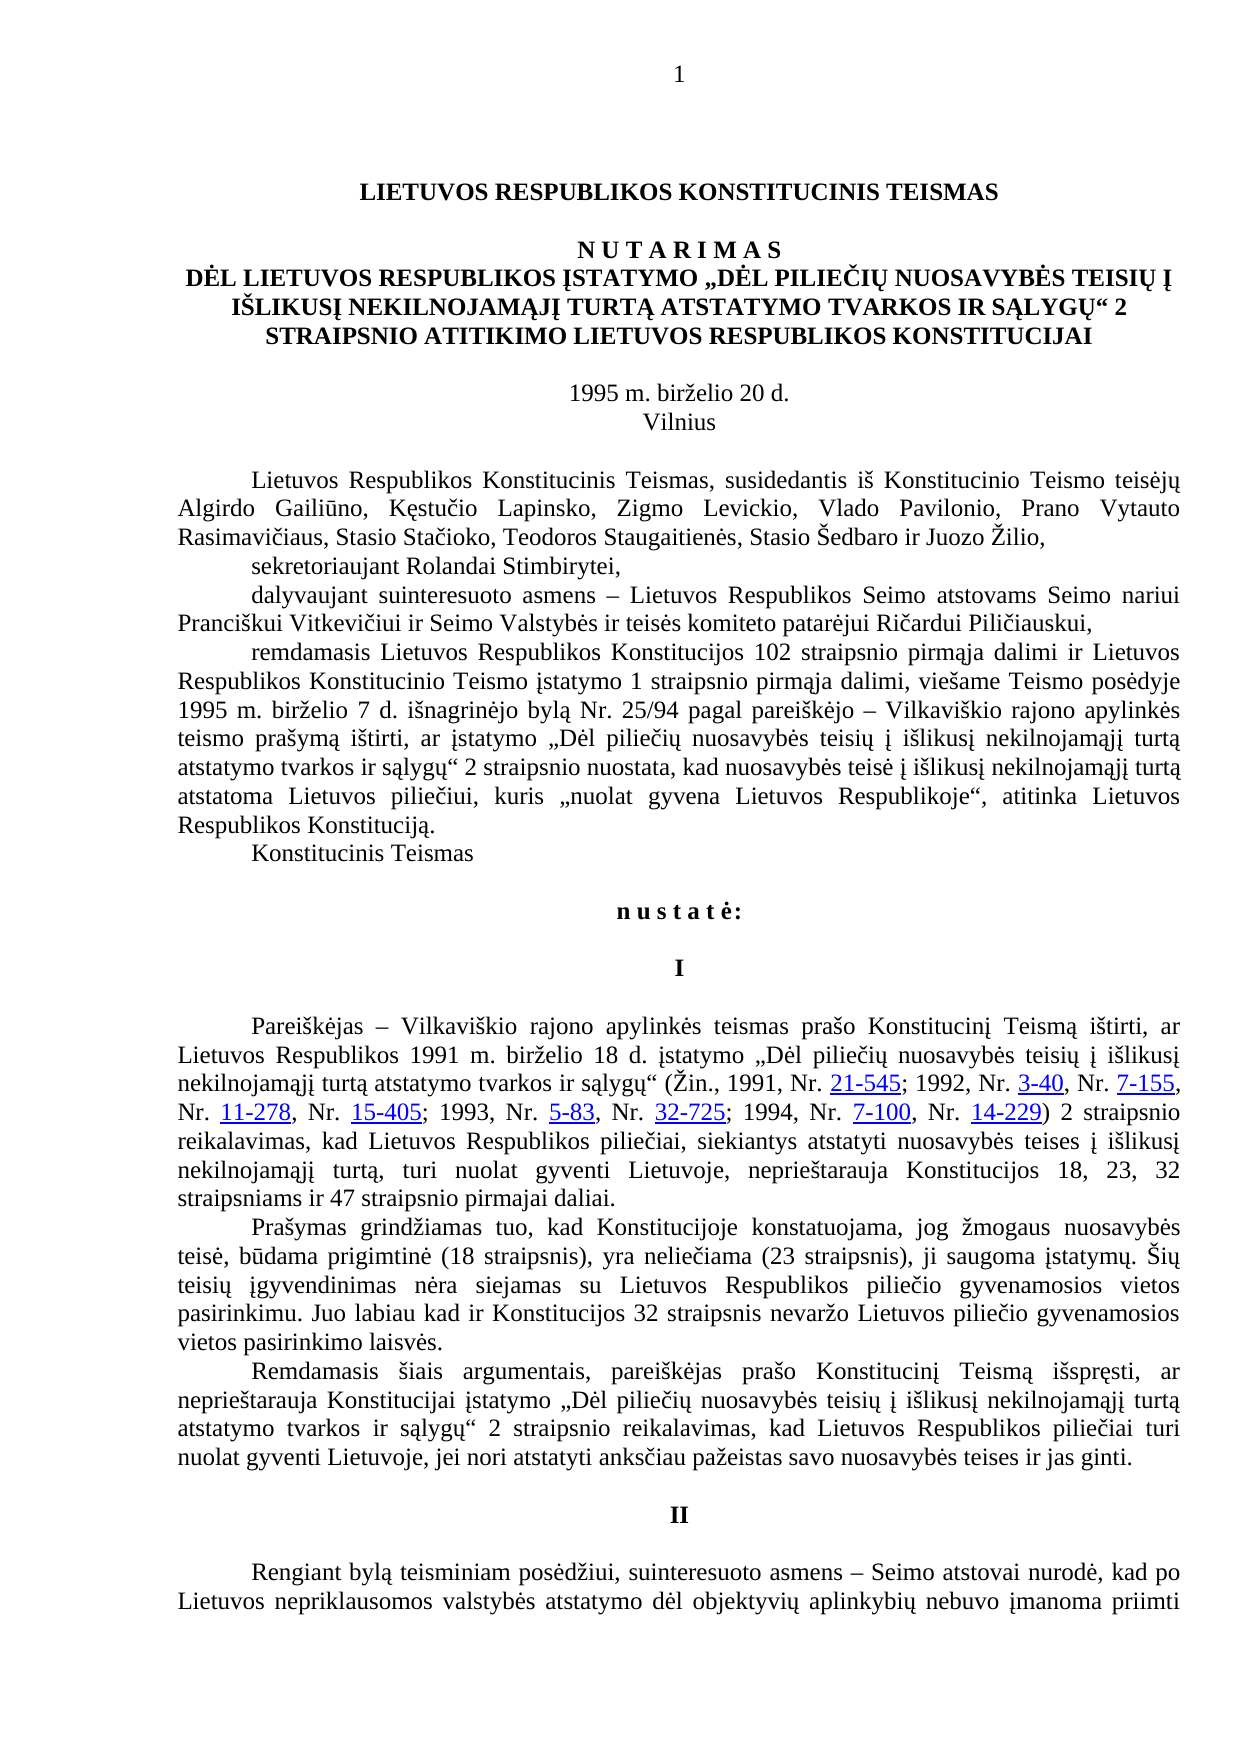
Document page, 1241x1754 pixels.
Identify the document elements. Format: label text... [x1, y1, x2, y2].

text dalyvaujant suinteresuoto asmens – Lietuvos Respublikos Seimo atstovams Seimo nariui Pranciškui Vitkevičiui ir Seimo Valstybės ir teisės komiteto patarėjui Ričardui Piličiauskui, [177, 580, 1181, 637]
text Vilnius [177, 407, 1181, 436]
text LIETUVOS RESPUBLIKOS KONSTITUCINIS TEISMAS [177, 177, 1181, 206]
text Lietuvos Respublikos Konstitucinis Teismas, susidedantis iš Konstitucinio Teismo teisėjų Algirdo Gailiūno, Kęstučio Lapinsko, Zigmo Levickio, Vlado Pavilonio, Prano Vytauto Rasimavičiaus, Stasio Stačioko, Teodoros Staugaitienės, Stasio Šedbaro ir Juozo Žilio, [177, 465, 1181, 551]
text nustatė: [177, 896, 1181, 925]
text II [177, 1500, 1181, 1528]
text Remdamasis šiais argumentais, pareiškėjas prašo Konstitucinį Teismą išspręsti, ar neprieštarauja Konstitucijai įstatymo „Dėl piliečių nuosavybės teisių į išlikusį nekilnojamąjį turtą atstatymo tvarkos ir sąlygų“ 2 straipsnio reikalavimas, kad Lietuvos Respublikos piliečiai turi nuolat gyventi Lietuvoje, jei nori atstatyti anksčiau pažeistas savo nuosavybės teises ir jas ginti. [177, 1356, 1181, 1471]
text Rengiant bylą teisminiam posėdžiui, suinteresuoto asmens – Seimo atstovai nurodė, kad po Lietuvos nepriklausomos valstybės atstatymo dėl objektyvių aplinkybių nebuvo įmanoma priimti [177, 1557, 1181, 1615]
text DĖL LIETUVOS RESPUBLIKOS ĮSTATYMO „DĖL PILIEČIŲ NUOSAVYBĖS TEISIŲ Į IŠLIKUSĮ NEKILNOJAMĄJĮ TURTĄ ATSTATYMO TVARKOS IR SĄLYGŲ“ 2 STRAIPSNIO ATITIKIMO LIETUVOS RESPUBLIKOS KONSTITUCIJAI [177, 263, 1181, 350]
text 1995 m. birželio 20 d. [177, 378, 1181, 407]
text sekretoriaujant Rolandai Stimbirytei, [177, 551, 1181, 580]
text remdamasis Lietuvos Respublikos Konstitucijos 102 straipsnio pirmąja dalimi ir Lietuvos Respublikos Konstitucinio Teismo įstatymo 1 straipsnio pirmąja dalimi, viešame Teismo posėdyje 1995 m. birželio 7 d. išnagrinėjo bylą Nr. 25/94 pagal pareiškėjo – Vilkaviškio rajono apylinkės teismo prašymą ištirti, ar įstatymo „Dėl piliečių nuosavybės teisių į išlikusį nekilnojamąjį turtą atstatymo tvarkos ir sąlygų“ 2 straipsnio nuostata, kad nuosavybės teisė į išlikusį nekilnojamąjį turtą atstatoma Lietuvos piliečiui, kuris „nuolat gyvena Lietuvos Respublikoje“, atitinka Lietuvos Respublikos Konstituciją. [177, 637, 1181, 838]
text Prašymas grindžiamas tuo, kad Konstitucijoje konstatuojama, jog žmogaus nuosavybės teisė, būdama prigimtinė (18 straipsnis), yra neliečiama (23 straipsnis), ji saugoma įstatymų. Šių teisių įgyvendinimas nėra siejamas su Lietuvos Respublikos piliečio gyvenamosios vietos pasirinkimu. Juo labiau kad ir Konstitucijos 32 straipsnis nevaržo Lietuvos piliečio gyvenamosios vietos pasirinkimo laisvės. [177, 1212, 1181, 1356]
text Konstitucinis Teismas [177, 838, 1181, 867]
text I [177, 953, 1181, 982]
text N U T A R I M A S [177, 235, 1181, 263]
text Pareiškėjas – Vilkaviškio rajono apylinkės teismas prašo Konstitucinį Teismą ištirti, ar Lietuvos Respublikos 1991 m. birželio 18 d. įstatymo „Dėl piliečių nuosavybės teisių į išlikusį nekilnojamąjį turtą atstatymo tvarkos ir sąlygų“ (Žin., 1991, Nr. 21-545; 1992, Nr. 3-40, Nr. 7-155, Nr. 11-278, Nr. 15-405; 1993, Nr. 5-83, Nr. 32-725; 1994, Nr. 7-100, Nr. 14-229) 2 straipsnio reikalavimas, kad Lietuvos Respublikos piliečiai, siekiantys atstatyti nuosavybės teises į išlikusį nekilnojamąjį turtą, turi nuolat gyventi Lietuvoje, neprieštarauja Konstitucijos 18, 23, 32 straipsniams ir 47 straipsnio pirmajai daliai. [177, 1011, 1181, 1212]
